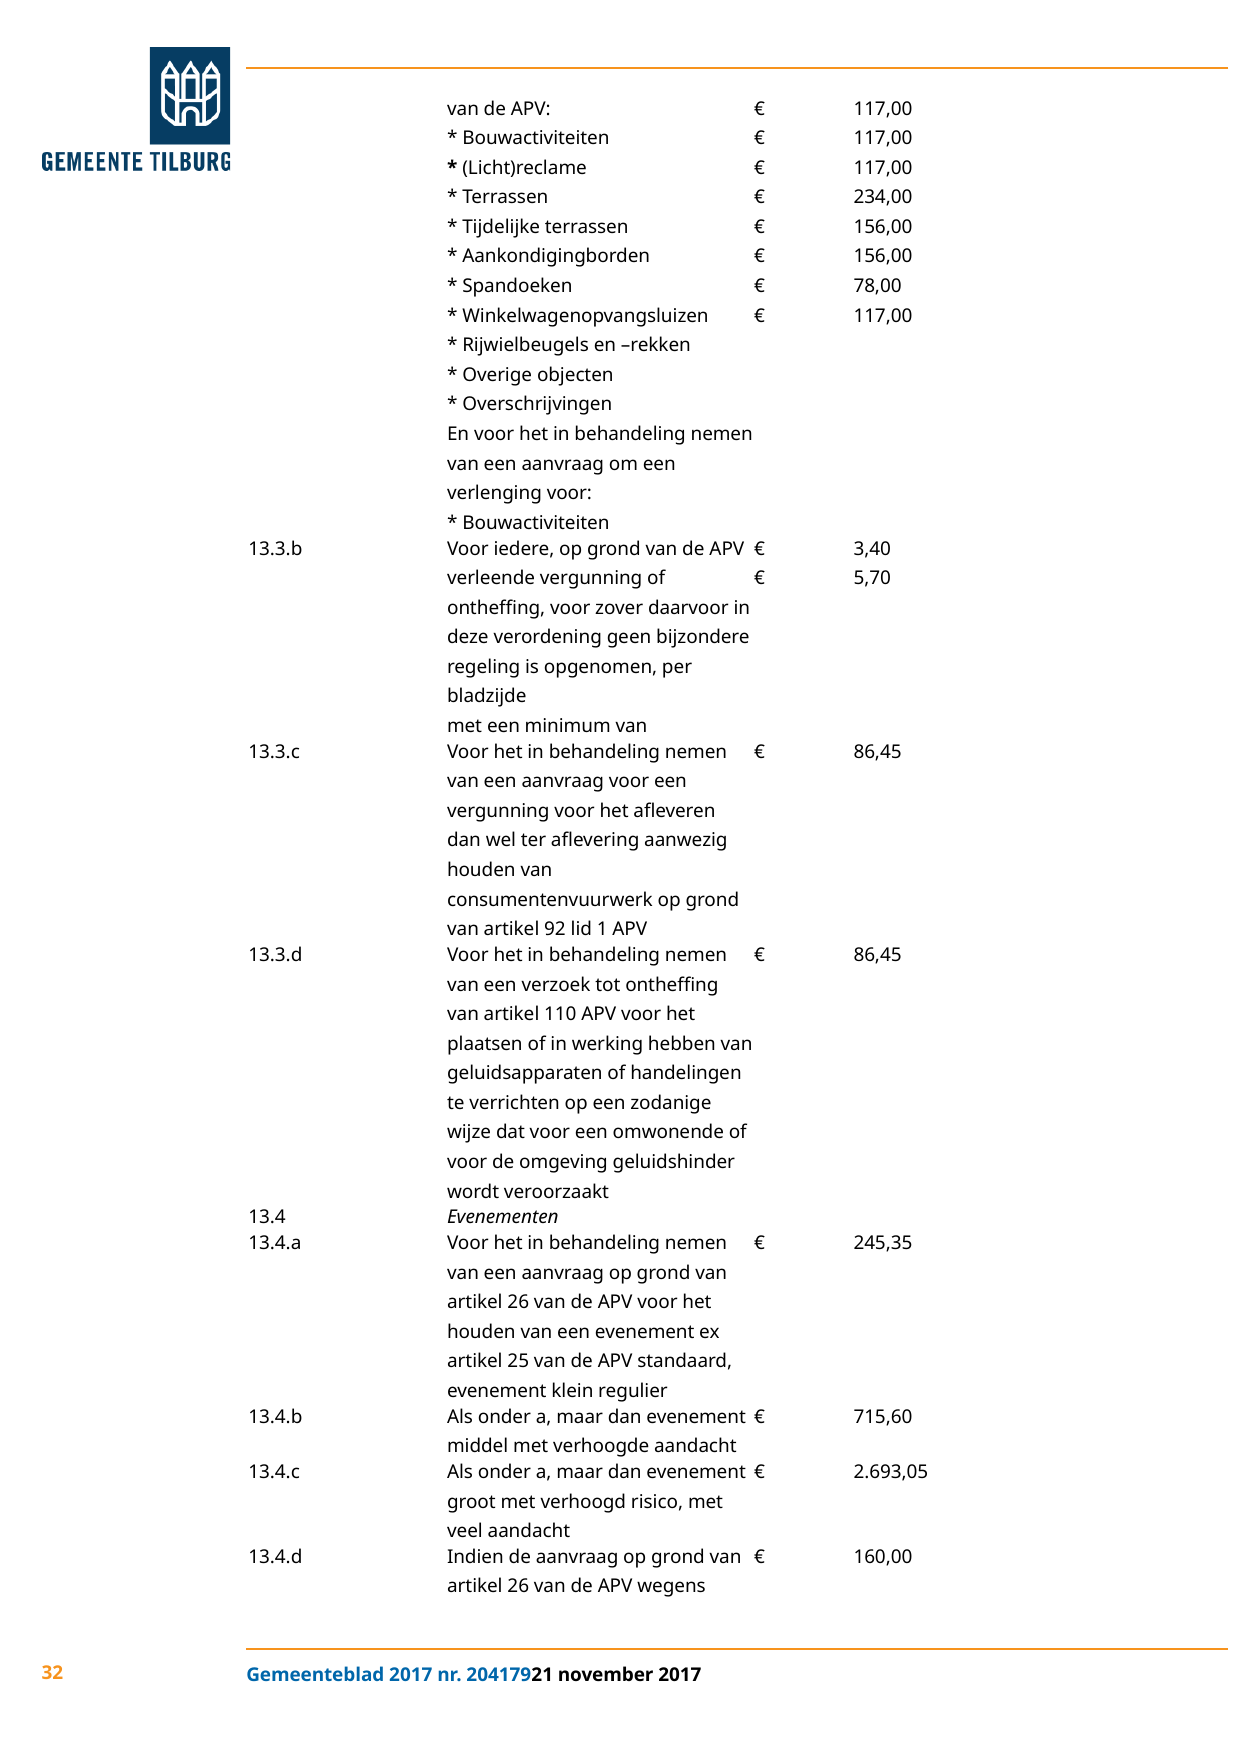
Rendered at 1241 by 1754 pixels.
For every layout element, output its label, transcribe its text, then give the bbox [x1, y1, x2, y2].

table_cell 245,35 [853, 1229, 1052, 1403]
table_cell Voor het in behandeling nemen van een aanvraag voor een vergunning voor het afleveren dan wel ter aflevering aanwezig houden van consumentenvuurwerk op grond van artikel 92 lid 1 APV [447, 738, 754, 941]
table_cell 13.3.d [248, 941, 447, 1203]
table_cell € € € € € € € € [754, 95, 853, 535]
table_cell [853, 1204, 1052, 1229]
table_cell 13.4.c [248, 1458, 447, 1543]
table_cell 2.693,05 [853, 1458, 1052, 1543]
table_cell Voor het in behandeling nemen van een verzoek tot ontheffing van artikel 110 APV voor het plaatsen of in werking hebben van geluidsapparaten of handelingen te verrichten op een zodanige wijze dat voor een omwonende of voor de omgeving geluidshinder wordt veroorzaakt [447, 941, 754, 1203]
table_cell [754, 1204, 853, 1229]
table_cell van de APV: * Bouwactiviteiten * (Licht)reclame * Terrassen * Tijdelijke terrassen * Aankondigingborden * Spandoeken * Winkelwagenopvangsluizen * Rijwielbeugels en –rekken * Overige objecten * Overschrijvingen En voor het in behandeling nemen van een aanvraag om een verlenging voor: * Bouwactiviteiten [447, 95, 754, 535]
table_cell 13.4.b [248, 1403, 447, 1458]
table_cell Voor het in behandeling nemen van een aanvraag op grond van artikel 26 van de APV voor het houden van een evenement ex artikel 25 van de APV standaard, evenement klein regulier [447, 1229, 754, 1403]
table_cell 13.4.d [248, 1543, 447, 1598]
table_cell € [754, 1543, 853, 1598]
table_cell 160,00 [853, 1543, 1052, 1598]
table_cell 13.3.c [248, 738, 447, 941]
table_cell € [754, 738, 853, 941]
table_cell € [754, 1403, 853, 1458]
table_cell € [754, 1229, 853, 1403]
table_cell 13.4.a [248, 1229, 447, 1403]
table_cell € [754, 941, 853, 1203]
picture [41, 47, 231, 172]
table_cell Voor iedere, op grond van de APV verleende vergunning of ontheffing, voor zover daarvoor in deze verordening geen bijzondere regeling is opgenomen, per bladzijde met een minimum van [447, 535, 754, 738]
table_cell Evenementen [447, 1204, 754, 1229]
table_cell Als onder a, maar dan evenement groot met verhoogd risico, met veel aandacht [447, 1458, 754, 1543]
table_cell € [754, 1458, 853, 1543]
table_cell € € [754, 535, 853, 738]
table_cell 715,60 [853, 1403, 1052, 1458]
table_cell Indien de aanvraag op grond van artikel 26 van de APV wegens [447, 1543, 754, 1598]
table_cell [248, 95, 447, 535]
table_cell 13.3.b [248, 535, 447, 738]
table_cell Als onder a, maar dan evenement middel met verhoogde aandacht [447, 1403, 754, 1458]
table_cell 86,45 [853, 738, 1052, 941]
table_cell 117,00 117,00 117,00 234,00 156,00 156,00 78,00 117,00 [853, 95, 1052, 535]
table_cell 86,45 [853, 941, 1052, 1203]
table_cell 13.4 [248, 1204, 447, 1229]
table_cell 3,40 5,70 [853, 535, 1052, 738]
